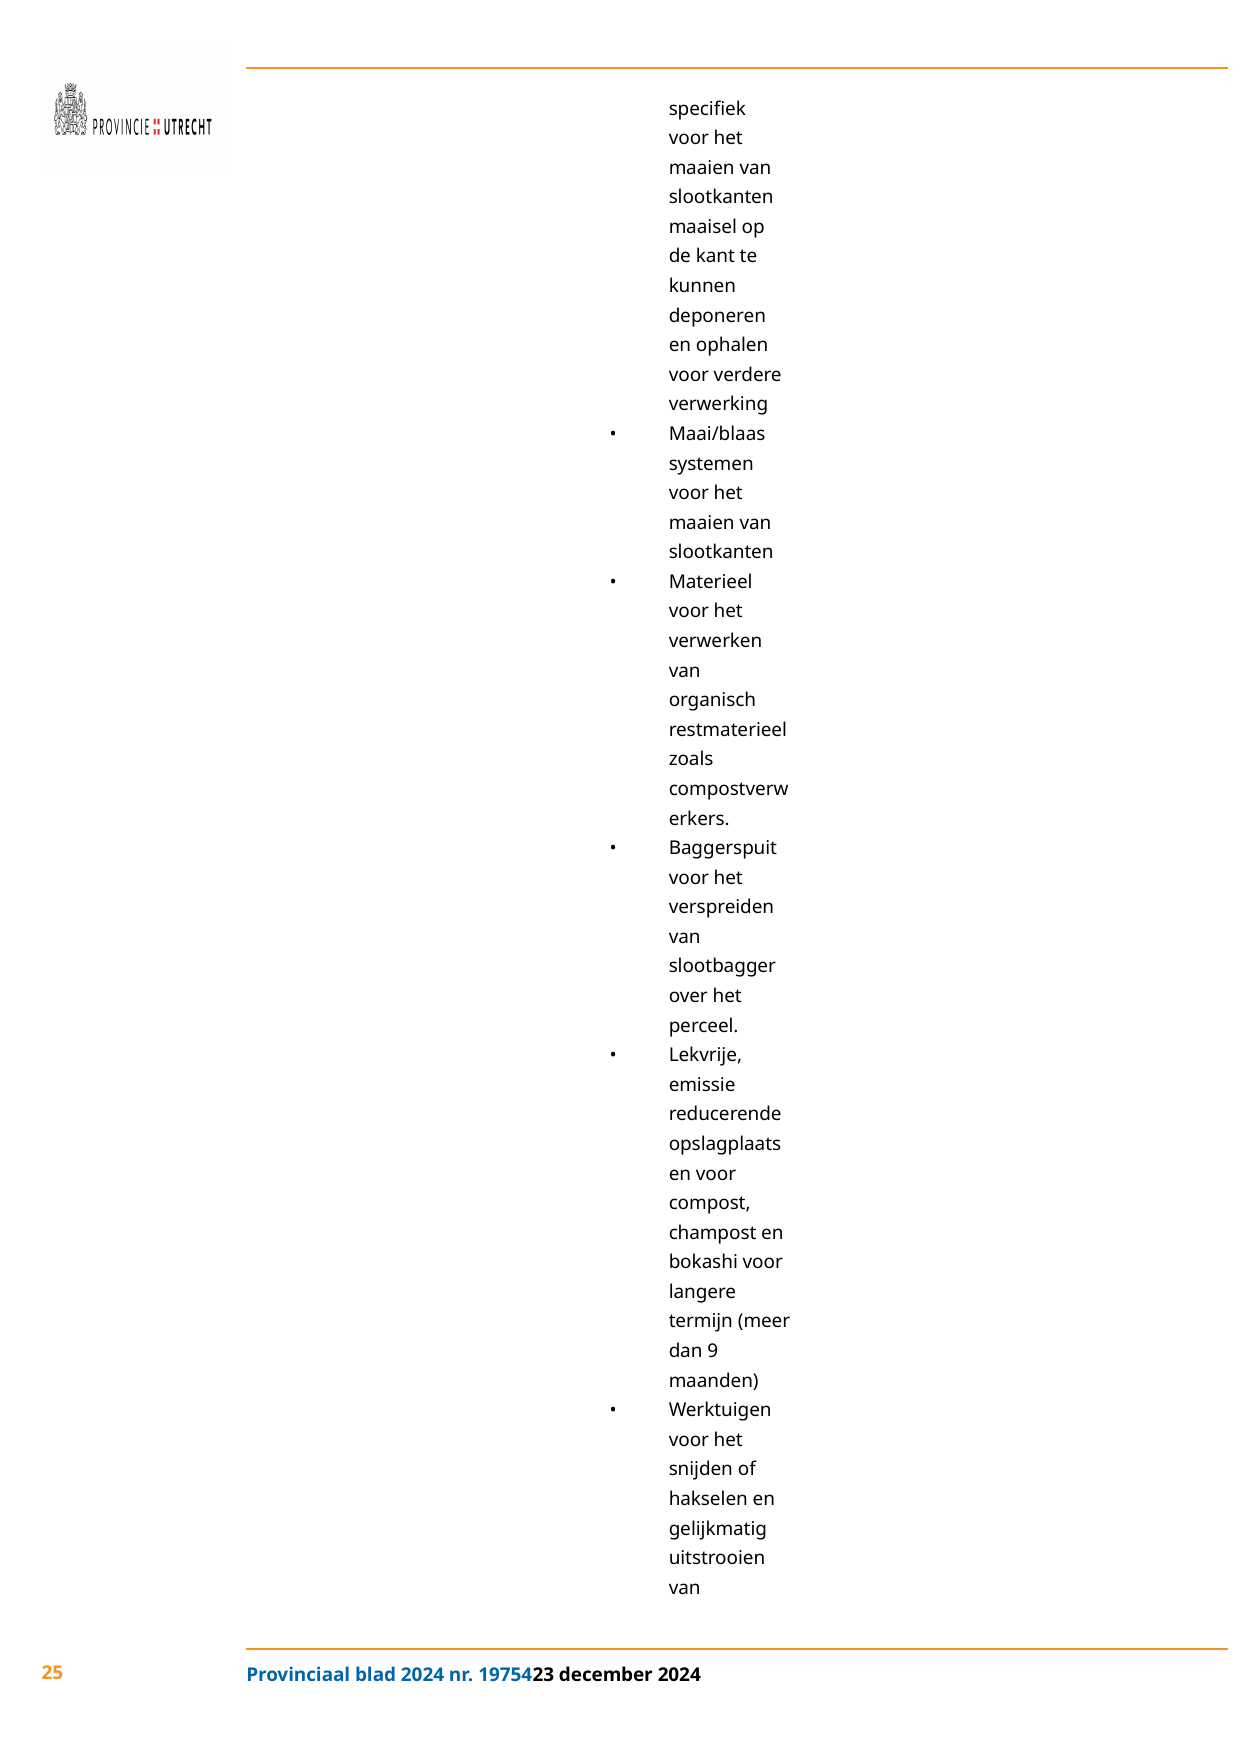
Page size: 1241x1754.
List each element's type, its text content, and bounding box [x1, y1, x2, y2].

table_cell [429, 95, 609, 1600]
table_cell Omschrijving Investeringen die specifiek bedoeld zijn voor de verwerking van organisch restmateriaal met als doel het verhogen van bodemkwaliteit, zoals materieel voor het maaien en ophalen van slootkanten, het verwerken en toepassen van gewasresten, maaisel van slootkanten, bermen of natuurterreinen, slootbagger of compost hiervan. Subsidiabel Aanschaf van: Machines en werktuigen voor het inwerken, mulchen of onderwerken van gewasresten, ruige mest, vaste mest en groenbemester met behulp van schijven(eg), rollen, tanden of snijders. Eco-ploeg waarmee op 15 cm diep geploegd kan worden. Materiaal om specifiek voor het maaien van slootkanten maaisel op de kant te kunnen deponeren en ophalen voor verdere verwerking Maai/blaas systemen voor het maaien van slootkanten Materieel voor het verwerken van organisch restmaterieel zoals compostverwerkers. Baggerspuit voor het verspreiden van slootbagger over het perceel. Lekvrije, emissie reducerende opslagplaatsen voor compost, champost en bokashi voor langere termijn (meer dan 9 maanden) Werktuigen voor het snijden of hakselen en gelijkmatig uitstrooien van beheergras, bermmaaisel, slootmaaisel of gewasresten over landbouwgrond GPS in combinatie met één van bovenstaande investeringen Wildredder in combinatie met één van bovenstaande systemen/werktuigen Niet subsidiabel Mestverwerkingsinstallaties Reguliere grasmaaiers Afleverkosten en abonnementen. Kiepwagens, silagewagens en opraapwagens [609, 95, 790, 1600]
table_cell [790, 95, 971, 1600]
table_cell [971, 95, 1152, 1600]
table_cell [248, 95, 429, 1600]
picture [41, 47, 231, 172]
